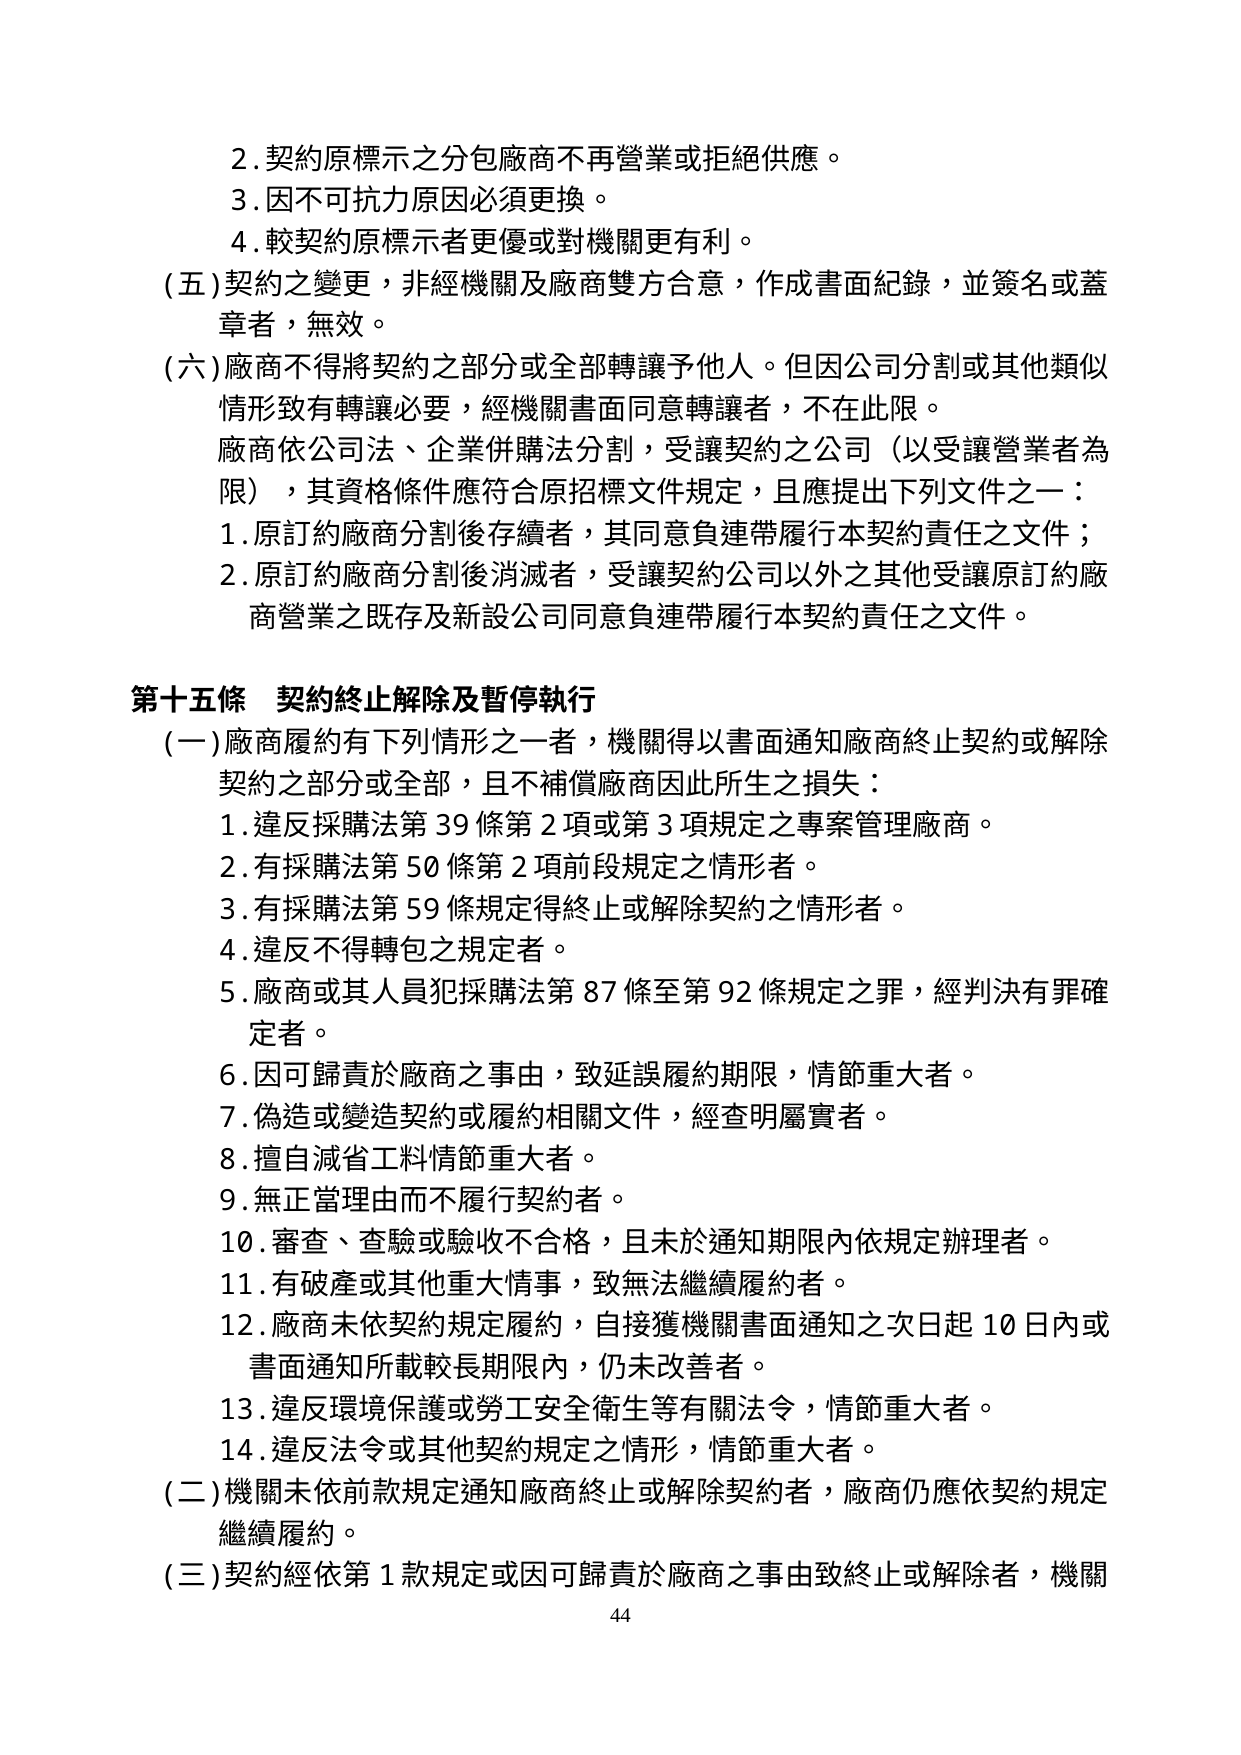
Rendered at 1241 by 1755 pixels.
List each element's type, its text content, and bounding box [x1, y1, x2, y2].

text 11.有破產或其他重大情事，致無法繼續履約者。 [218, 1261, 1110, 1302]
text 1.原訂約廠商分割後存續者，其同意負連帶履行本契約責任之文件； [218, 511, 1110, 552]
text (五)契約之變更，非經機關及廠商雙方合意，作成書面紀錄，並簽名或蓋章者，無效。 [159, 261, 1110, 344]
text 4.違反不得轉包之規定者。 [218, 927, 1110, 969]
text 2.契約原標示之分包廠商不再營業或拒絕供應。 [230, 136, 1110, 177]
text 8.擅自減省工料情節重大者。 [218, 1136, 1110, 1177]
text 14.違反法令或其他契約規定之情形，情節重大者。 [218, 1427, 1110, 1469]
text 1.違反採購法第39條第2項或第3項規定之專案管理廠商。 [218, 802, 1110, 844]
text 4.較契約原標示者更優或對機關更有利。 [230, 219, 1110, 261]
text 3.有採購法第59條規定得終止或解除契約之情形者。 [218, 886, 1110, 927]
text 2.有採購法第50條第2項前段規定之情形者。 [218, 844, 1110, 886]
text (三)契約經依第1款規定或因可歸責於廠商之事由致終止或解除者，機關 [159, 1552, 1110, 1594]
text 第十五條 契約終止解除及暫停執行 [130, 677, 1110, 719]
text 6.因可歸責於廠商之事由，致延誤履約期限，情節重大者。 [218, 1052, 1110, 1094]
text 2.原訂約廠商分割後消滅者，受讓契約公司以外之其他受讓原訂約廠商營業之既存及新設公司同意負連帶履行本契約責任之文件。 [218, 552, 1110, 636]
text 12.廠商未依契約規定履約，自接獲機關書面通知之次日起10日內或書面通知所載較長期限內，仍未改善者。 [218, 1302, 1110, 1386]
text 9.無正當理由而不履行契約者。 [218, 1177, 1110, 1219]
text 5.廠商或其人員犯採購法第87條至第92條規定之罪，經判決有罪確定者。 [218, 969, 1110, 1052]
text 13.違反環境保護或勞工安全衛生等有關法令，情節重大者。 [218, 1386, 1110, 1427]
text 10.審查、查驗或驗收不合格，且未於通知期限內依規定辦理者。 [218, 1219, 1110, 1261]
text (一)廠商履約有下列情形之一者，機關得以書面通知廠商終止契約或解除契約之部分或全部，且不補償廠商因此所生之損失： [159, 719, 1110, 802]
text (六)廠商不得將契約之部分或全部轉讓予他人。但因公司分割或其他類似情形致有轉讓必要，經機關書面同意轉讓者，不在此限。 [159, 344, 1110, 427]
text 3.因不可抗力原因必須更換。 [230, 177, 1110, 219]
text (二)機關未依前款規定通知廠商終止或解除契約者，廠商仍應依契約規定繼續履約。 [159, 1469, 1110, 1552]
text 廠商依公司法、企業併購法分割，受讓契約之公司（以受讓營業者為限），其資格條件應符合原招標文件規定，且應提出下列文件之一： [217, 427, 1110, 511]
text 7.偽造或變造契約或履約相關文件，經查明屬實者。 [218, 1094, 1110, 1136]
